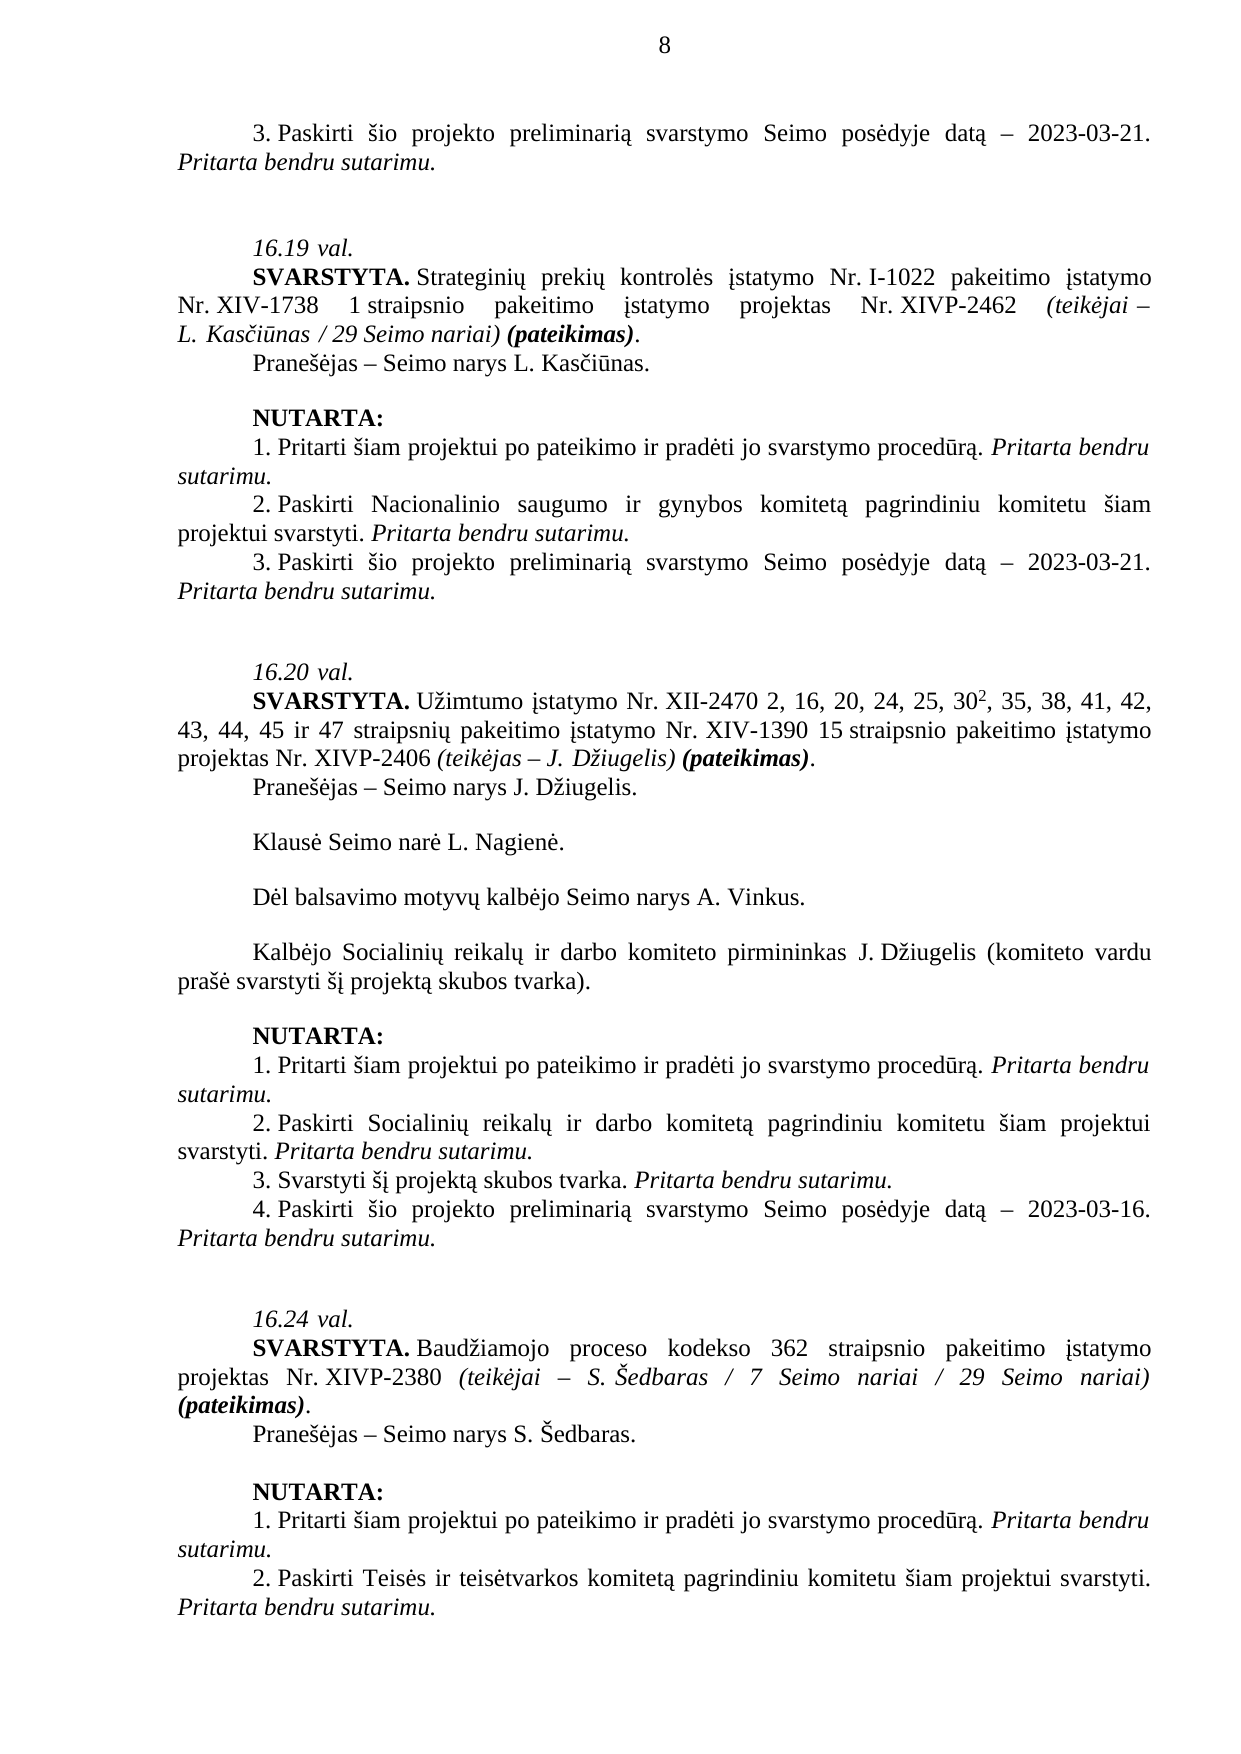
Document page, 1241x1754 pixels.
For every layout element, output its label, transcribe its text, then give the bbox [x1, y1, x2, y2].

text Pranešėjas – Seimo narys L. Kasčiūnas. [177, 348, 1152, 377]
text 1. Pritarti šiam projektui po pateikimo ir pradėti jo svarstymo procedūrą. Pritarta bendru sutarimu. [177, 1505, 1152, 1563]
text NUTARTA: [177, 1021, 1152, 1050]
text 3. Paskirti šio projekto preliminarią svarstymo Seimo posėdyje datą – 2023-03-21. Pritarta bendru sutarimu. [177, 547, 1152, 604]
text 1. Pritarti šiam projektui po pateikimo ir pradėti jo svarstymo procedūrą. Pritarta bendru sutarimu. [177, 432, 1152, 489]
text Pranešėjas – Seimo narys J. Džiugelis. [177, 772, 1152, 801]
text 3. Paskirti šio projekto preliminarią svarstymo Seimo posėdyje datą – 2023-03-21. Pritarta bendru sutarimu. [177, 118, 1152, 176]
text SVARSTYTA. Strateginių prekių kontrolės įstatymo Nr. I-1022 pakeitimo įstatymo Nr. XIV-1738 1 straipsnio pakeitimo įstatymo projektas Nr. XIVP-2462 (teikėjai – L. Kasčiūnas / 29 Seimo nariai) (pateikimas). [177, 262, 1152, 348]
text Dėl balsavimo motyvų kalbėjo Seimo narys A. Vinkus. [177, 882, 1152, 911]
text 2. Paskirti Nacionalinio saugumo ir gynybos komitetą pagrindiniu komitetu šiam projektui svarstyti. Pritarta bendru sutarimu. [177, 489, 1152, 547]
text SVARSTYTA. Baudžiamojo proceso kodekso 362 straipsnio pakeitimo įstatymo projektas Nr. XIVP-2380 (teikėjai – S. Šedbaras / 7 Seimo nariai / 29 Seimo nariai) (pateikimas). [177, 1333, 1152, 1419]
text 2. Paskirti Socialinių reikalų ir darbo komitetą pagrindiniu komitetu šiam projektui svarstyti. Pritarta bendru sutarimu. [177, 1108, 1152, 1165]
text 1. Pritarti šiam projektui po pateikimo ir pradėti jo svarstymo procedūrą. Pritarta bendru sutarimu. [177, 1050, 1152, 1108]
text 3. Svarstyti šį projektą skubos tvarka. Pritarta bendru sutarimu. [177, 1165, 1152, 1194]
text 2. Paskirti Teisės ir teisėtvarkos komitetą pagrindiniu komitetu šiam projektui svarstyti. Pritarta bendru sutarimu. [177, 1563, 1152, 1620]
text Klausė Seimo narė L. Nagienė. [177, 827, 1152, 856]
text 16.19 val. [177, 233, 1152, 262]
text Kalbėjo Socialinių reikalų ir darbo komiteto pirmininkas J. Džiugelis (komiteto vardu prašė svarstyti šį projektą skubos tvarka). [177, 937, 1152, 995]
text 16.24 val. [177, 1304, 1152, 1333]
text NUTARTA: [177, 403, 1152, 432]
text 4. Paskirti šio projekto preliminarią svarstymo Seimo posėdyje datą – 2023-03-16. Pritarta bendru sutarimu. [177, 1194, 1152, 1251]
text Pranešėjas – Seimo narys S. Šedbaras. [177, 1419, 1152, 1448]
text SVARSTYTA. Užimtumo įstatymo Nr. XII-2470 2, 16, 20, 24, 25, 302, 35, 38, 41, 42, 43, 44, 45 ir 47 straipsnių pakeitimo įstatymo Nr. XIV-1390 15 straipsnio pakeitimo įstatymo projektas Nr. XIVP-2406 (teikėjas – J. Džiugelis) (pateikimas). [177, 686, 1152, 772]
text NUTARTA: [177, 1477, 1152, 1505]
text 16.20 val. [177, 657, 1152, 686]
